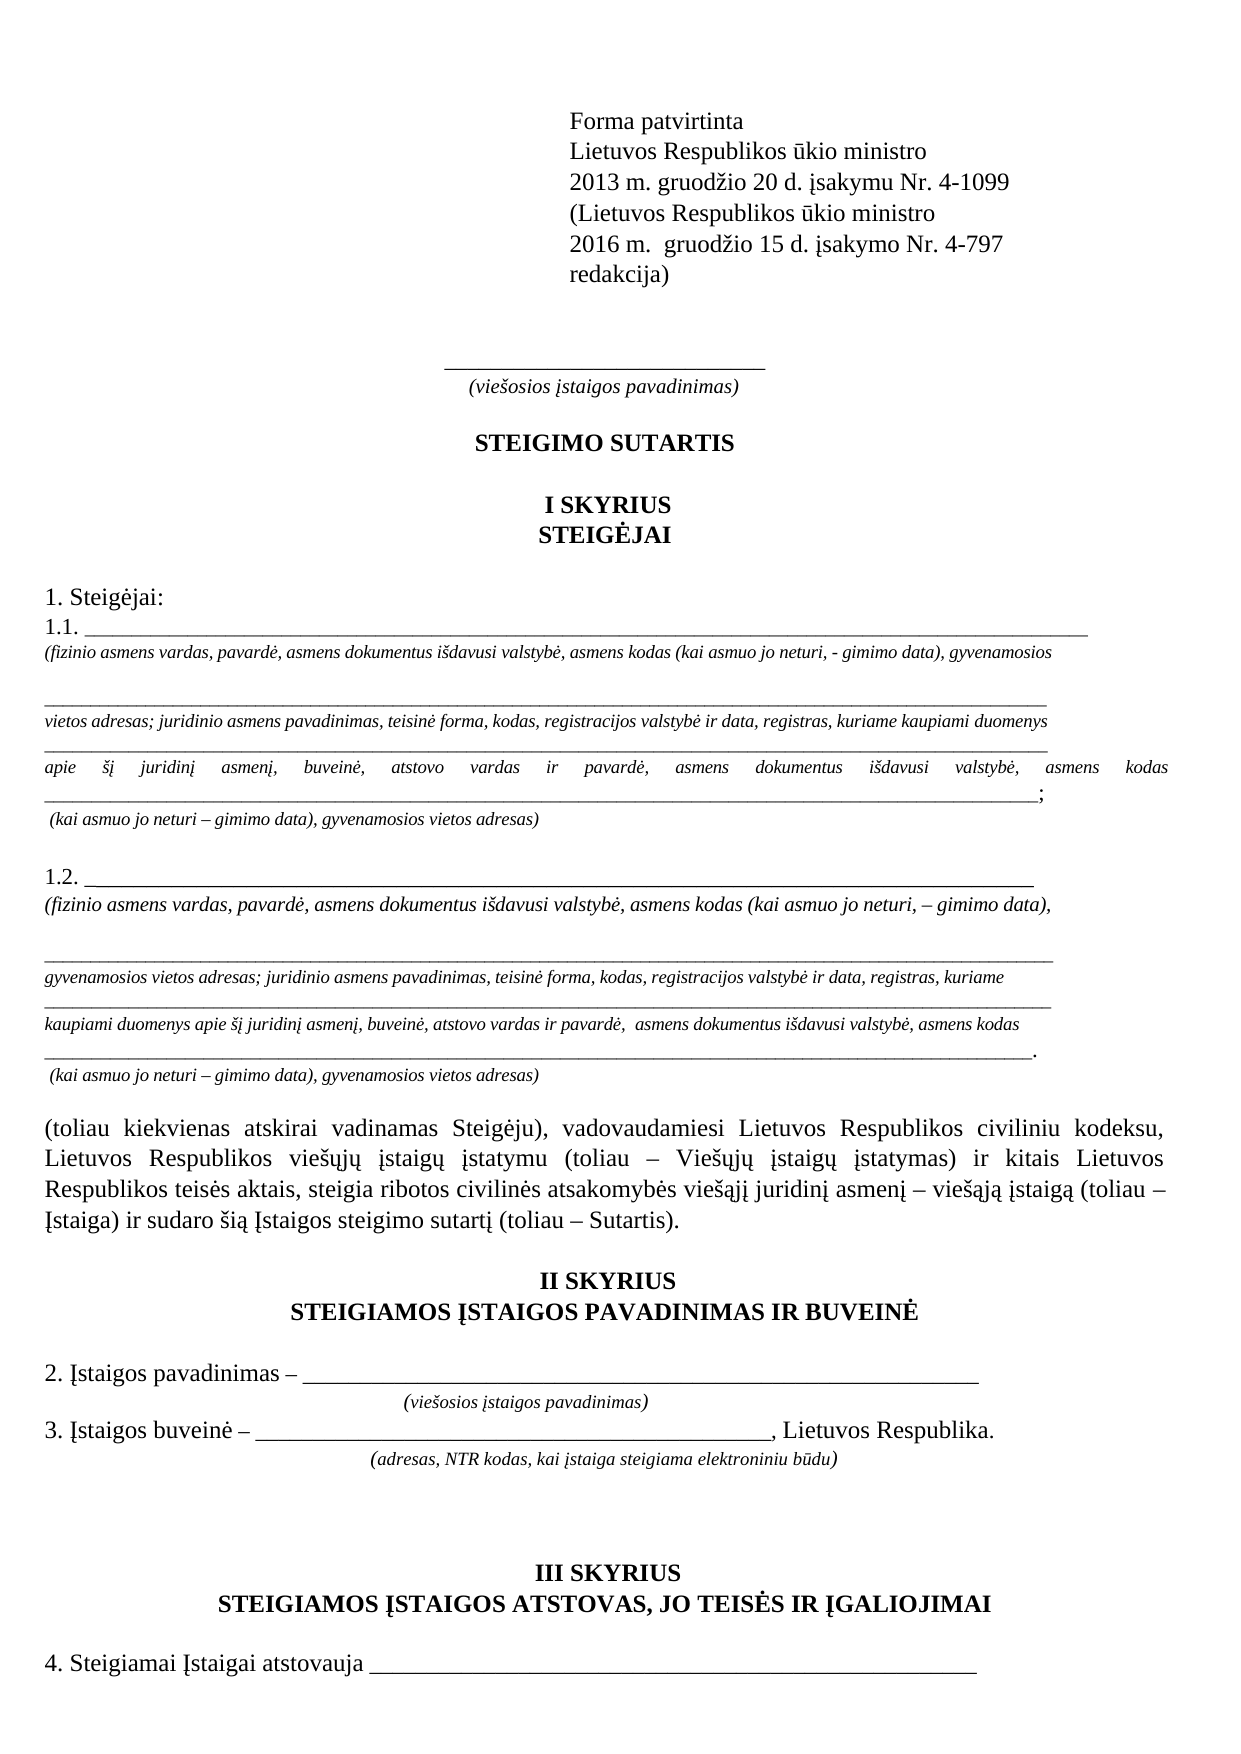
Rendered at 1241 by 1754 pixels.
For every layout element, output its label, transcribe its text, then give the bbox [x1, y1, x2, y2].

text 1. Steigėjai: [44, 582, 1165, 611]
text II SKYRIUS [44, 1266, 1171, 1295]
text ____________________________ [44, 346, 1165, 373]
text gyvenamosios vietos adresas; juridinio asmens pavadinimas, teisinė forma, kodas, registracijos valstybė ir data, registras, kuriame [44, 966, 1171, 988]
text (viešosios įstaigos pavadinimas) [44, 1389, 1165, 1413]
text STEIGĖJAI [44, 521, 1165, 549]
text (toliau kiekvienas atskirai vadinamas Steigėju), vadovaudamiesi Lietuvos Respublikos civiliniu kodeksu, Lietuvos Respublikos viešųjų įstaigų įstatymu (toliau – Viešųjų įstaigų įstatymas) ir kitais Lietuvos Respublikos teisės aktais, steigia ribotos civilinės atsakomybės viešąjį juridinį asmenį – viešąją įstaigą (toliau – Įstaiga) ir sudaro šią Įstaigos steigimo sutartį (toliau – Sutartis). [44, 1113, 1165, 1233]
text 1.1. ___________________________________________________________________________________________________________ [44, 613, 1165, 639]
text 4. Steigiamai Įstaigai atstovauja _____________________________________________________ [44, 1648, 1165, 1677]
text STEIGIMO SUTARTIS [44, 428, 1165, 457]
text (fizinio asmens vardas, pavardė, asmens dokumentus išdavusi valstybė, asmens kodas (kai asmuo jo neturi, - gimimo data), gyvenamosios [44, 641, 1171, 662]
text (fizinio asmens vardas, pavardė, asmens dokumentus išdavusi valstybė, asmens kodas (kai asmuo jo neturi, – gimimo data), [44, 892, 1171, 916]
text _____________________________________________________________________________________________________________ [44, 687, 1171, 708]
text ____________________________________________________________________________________________________________ [44, 989, 1171, 1011]
text Steigiamos įstaigos pavadinimas ir Buveinė [44, 1297, 1165, 1326]
text Forma patvirtinta [494, 106, 1171, 134]
text 2013 m. gruodžio 20 d. įsakymu Nr. 4-1099 [494, 167, 1171, 196]
text 3. Įstaigos buveinė – _____________________________________________, Lietuvos Respublika. [44, 1415, 1165, 1444]
text ______________________________________________________________________________________________________________ [44, 943, 1171, 965]
text 1.2. ____________________________________________________________________________ [44, 861, 1165, 890]
text 2016 m. gruodžio 15 d. įsakymo Nr. 4-797 [494, 229, 1171, 257]
text Steigiamos ĮSTAIGOS atstovas, jo teisės ir ĮGALIOJIMAI [44, 1589, 1165, 1618]
text (adresas, NTR kodas, kai įstaiga steigiama elektroniniu būdu) [44, 1446, 1165, 1470]
text vietos adresas; juridinio asmens pavadinimas, teisinė forma, kodas, registracijos valstybė ir data, registras, kuriame kaupiami duomenys [44, 710, 1171, 731]
text Lietuvos Respublikos ūkio ministro [494, 136, 1171, 165]
text kaupiami duomenys apie šį juridinį asmenį, buveinė, atstovo vardas ir pavardė, asmens dokumentus išdavusi valstybė, asmens kodas __________________________________________________________________________________________________________. [44, 1012, 1171, 1062]
text ___________________________________________________________________________________________________________ [44, 733, 1171, 754]
text (kai asmuo jo neturi – gimimo data), gyvenamosios vietos adresas) [44, 1064, 1171, 1085]
text (kai asmuo jo neturi – gimimo data), gyvenamosios vietos adresas) [44, 807, 1171, 829]
text apie šį juridinį asmenį, buveinė, atstovo vardas ir pavardė, asmens dokumentus išdavusi valstybė, asmens kodas __________________________________________________________________________________________________________; [44, 756, 1171, 806]
text I SKYRIUS [44, 490, 1171, 518]
text III SKYRIUS [44, 1558, 1171, 1587]
text (viešosios įstaigos pavadinimas) [38, 374, 1171, 398]
text 2. Įstaigos pavadinimas – ___________________________________________________________ [44, 1358, 1165, 1387]
text (Lietuvos Respublikos ūkio ministro [494, 198, 1171, 227]
text redakcija) [494, 259, 1171, 288]
